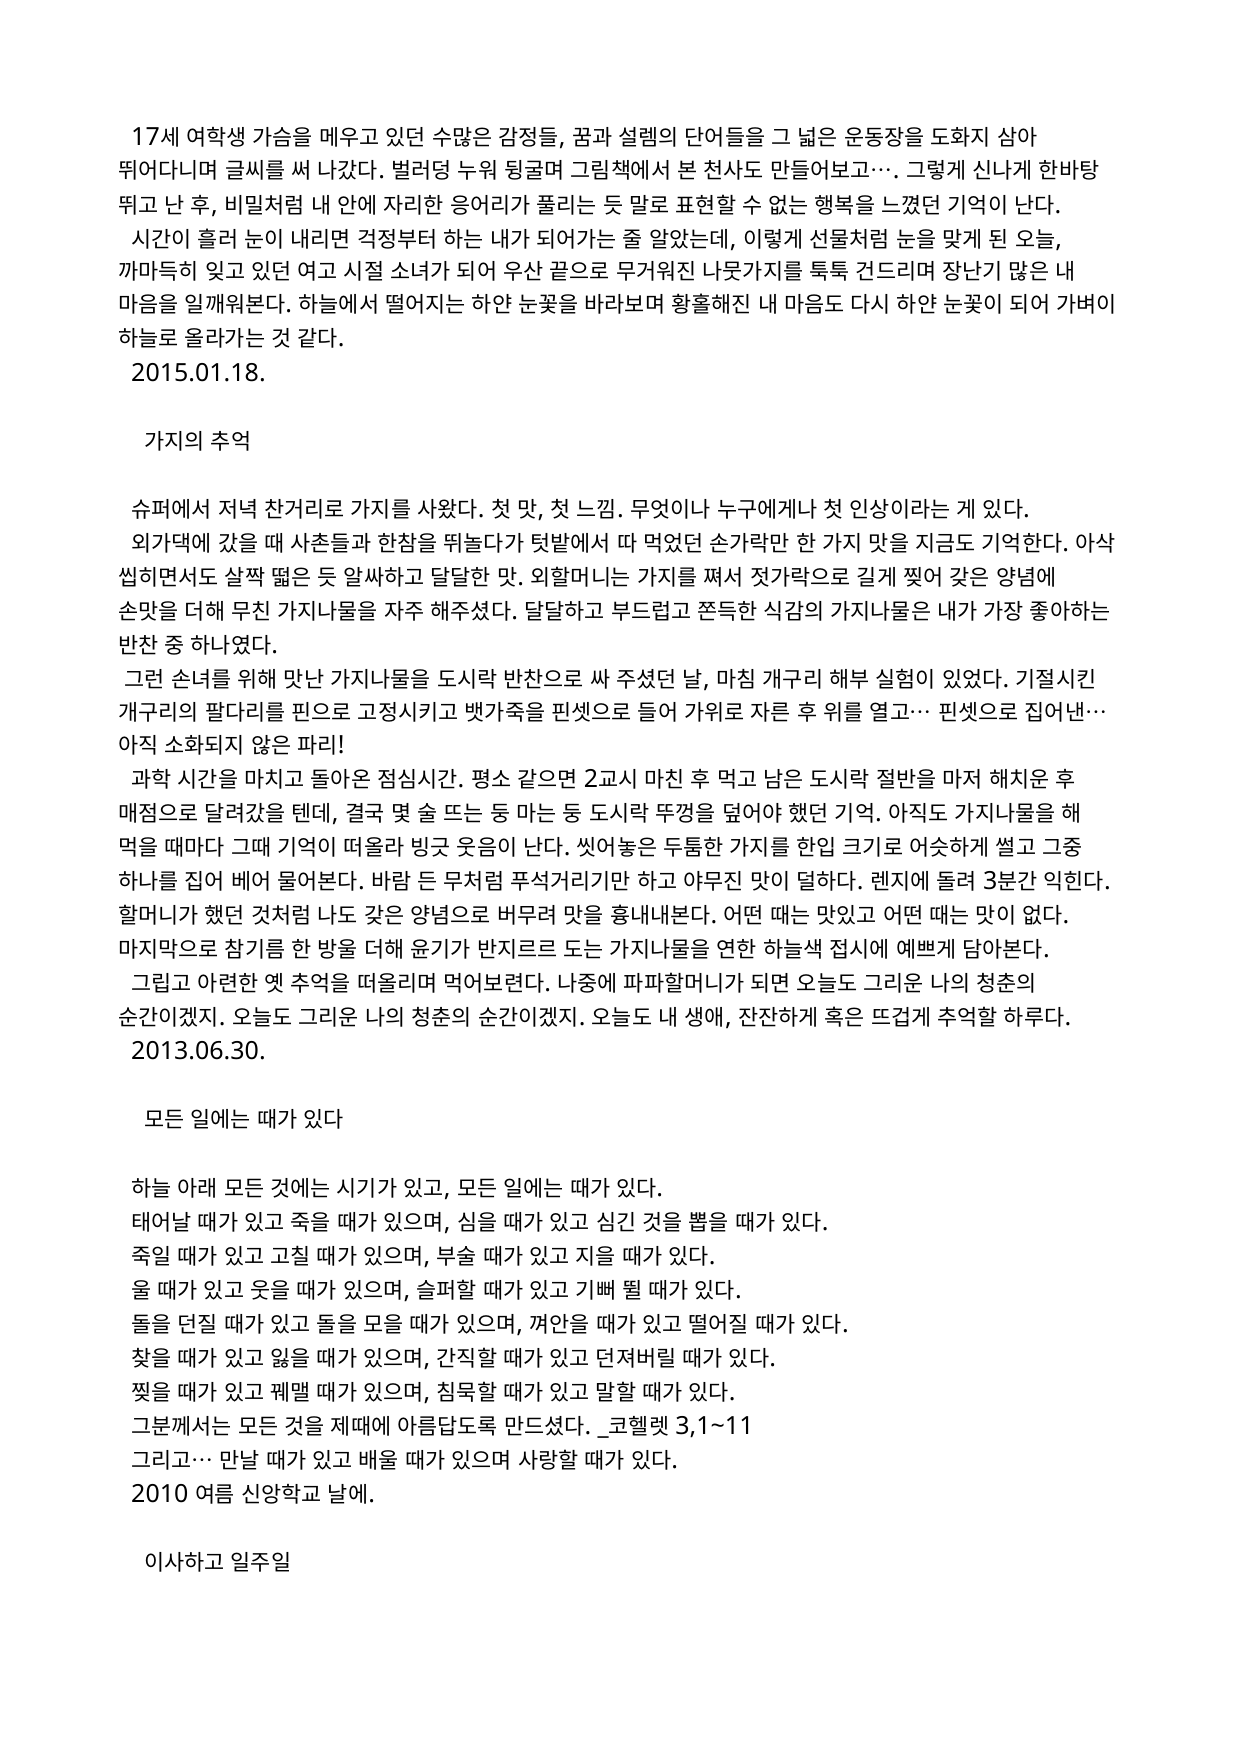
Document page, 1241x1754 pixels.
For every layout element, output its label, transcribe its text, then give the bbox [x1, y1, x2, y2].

text 죽일 때가 있고 고칠 때가 있으며, 부술 때가 있고 지을 때가 있다. [118, 1237, 1122, 1271]
text 2015.01.18. [118, 354, 1122, 388]
text 2013.06.30. [118, 1033, 1122, 1067]
text 시간이 흘러 눈이 내리면 걱정부터 하는 내가 되어가는 줄 알았는데, 이렇게 선물처럼 눈을 맞게 된 오늘, 까마득히 잊고 있던 여고 시절 소녀가 되어 우산 끝으로 무거워진 나뭇가지를 툭툭 건드리며 장난기 많은 내 마음을 일깨워본다. 하늘에서 떨어지는 하얀 눈꽃을 바라보며 황홀해진 내 마음도 다시 하얀 눈꽃이 되어 가벼이 하늘로 올라가는 것 같다. [118, 220, 1122, 354]
text 과학 시간을 마치고 돌아온 점심시간. 평소 같으면 2교시 마친 후 먹고 남은 도시락 절반을 마저 해치운 후 매점으로 달려갔을 텐데, 결국 몇 술 뜨는 둥 마는 둥 도시락 뚜껑을 덮어야 했던 기억. 아직도 가지나물을 해 먹을 때마다 그때 기억이 떠올라 빙긋 웃음이 난다. 씻어놓은 두툼한 가지를 한입 크기로 어슷하게 썰고 그중 하나를 집어 베어 물어본다. 바람 든 무처럼 푸석거리기만 하고 야무진 맛이 덜하다. 렌지에 돌려 3분간 익힌다. 할머니가 했던 것처럼 나도 갖은 양념으로 버무려 맛을 흉내내본다. 어떤 때는 맛있고 어떤 때는 맛이 없다. 마지막으로 참기름 한 방울 더해 윤기가 반지르르 도는 가지나물을 연한 하늘색 접시에 예쁘게 담아본다. [118, 761, 1122, 965]
text 슈퍼에서 저녁 찬거리로 가지를 사왔다. 첫 맛, 첫 느낌. 무엇이나 누구에게나 첫 인상이라는 게 있다. [118, 490, 1122, 524]
text 찾을 때가 있고 잃을 때가 있으며, 간직할 때가 있고 던져버릴 때가 있다. [118, 1339, 1122, 1374]
text 울 때가 있고 웃을 때가 있으며, 슬퍼할 때가 있고 기뻐 뛸 때가 있다. [118, 1271, 1122, 1306]
text 태어날 때가 있고 죽을 때가 있으며, 심을 때가 있고 심긴 것을 뽑을 때가 있다. [118, 1203, 1122, 1237]
text 그립고 아련한 옛 추억을 떠올리며 먹어보련다. 나중에 파파할머니가 되면 오늘도 그리운 나의 청춘의 순간이겠지. 오늘도 그리운 나의 청춘의 순간이겠지. 오늘도 내 생애, 잔잔하게 혹은 뜨겁게 추억할 하루다. [118, 965, 1122, 1033]
text 그런 손녀를 위해 맛난 가지나물을 도시락 반찬으로 싸 주셨던 날, 마침 개구리 해부 실험이 있었다. 기절시킨 개구리의 팔다리를 핀으로 고정시키고 뱃가죽을 핀셋으로 들어 가위로 자른 후 위를 열고… 핀셋으로 집어낸… 아직 소화되지 않은 파리! [118, 661, 1122, 761]
text 그리고… 만날 때가 있고 배울 때가 있으며 사랑할 때가 있다. [118, 1442, 1122, 1476]
text 이사하고 일주일 [118, 1544, 1122, 1578]
text 가지의 추억 [118, 422, 1122, 456]
text 그분께서는 모든 것을 제때에 아름답도록 만드셨다. _코헬렛 3,1~11 [118, 1408, 1122, 1442]
text 모든 일에는 때가 있다 [118, 1101, 1122, 1135]
text 외가댁에 갔을 때 사촌들과 한참을 뛰놀다가 텃밭에서 따 먹었던 손가락만 한 가지 맛을 지금도 기억한다. 아삭 씹히면서도 살짝 떫은 듯 알싸하고 달달한 맛. 외할머니는 가지를 쪄서 젓가락으로 길게 찢어 갖은 양념에 손맛을 더해 무친 가지나물을 자주 해주셨다. 달달하고 부드럽고 쫀득한 식감의 가지나물은 내가 가장 좋아하는 반찬 중 하나였다. [118, 524, 1122, 661]
text 돌을 던질 때가 있고 돌을 모을 때가 있으며, 껴안을 때가 있고 떨어질 때가 있다. [118, 1306, 1122, 1339]
text 하늘 아래 모든 것에는 시기가 있고, 모든 일에는 때가 있다. [118, 1169, 1122, 1203]
text 17세 여학생 가슴을 메우고 있던 수많은 감정들, 꿈과 설렘의 단어들을 그 넓은 운동장을 도화지 삼아 뛰어다니며 글씨를 써 나갔다. 벌러덩 누워 뒹굴며 그림책에서 본 천사도 만들어보고…. 그렇게 신나게 한바탕 뛰고 난 후, 비밀처럼 내 안에 자리한 응어리가 풀리는 듯 말로 표현할 수 없는 행복을 느꼈던 기억이 난다. [118, 118, 1122, 220]
text 찢을 때가 있고 꿰맬 때가 있으며, 침묵할 때가 있고 말할 때가 있다. [118, 1374, 1122, 1408]
text 2010 여름 신앙학교 날에. [118, 1476, 1122, 1510]
